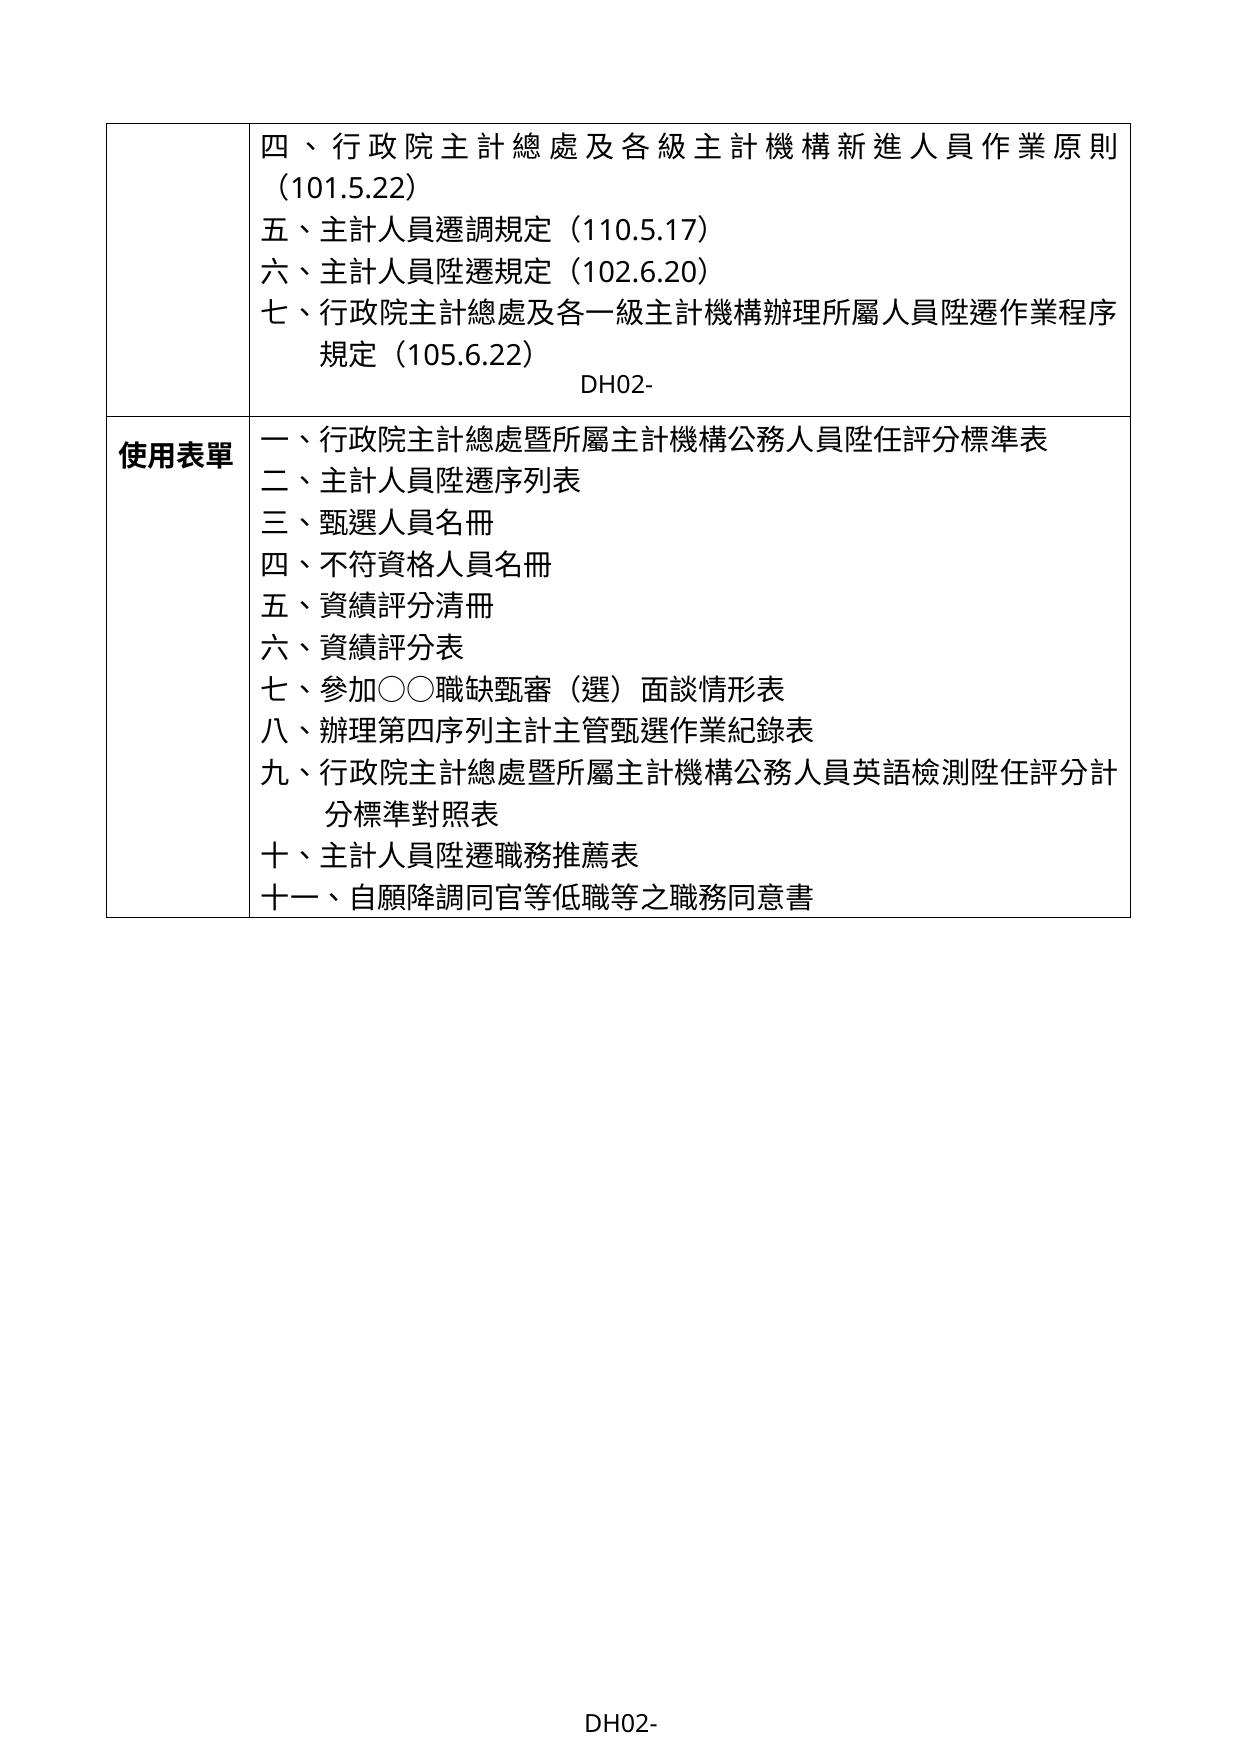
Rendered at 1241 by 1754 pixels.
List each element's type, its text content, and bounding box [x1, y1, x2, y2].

table_cell 四、行政院主計總處及各級主計機構新進人員作業原則（101.5.22） 五、主計人員遷調規定（110.5.17） 六、主計人員陞遷規定（102.6.20） 七、行政院主計總處及各一級主計機構辦理所屬人員陞遷作業程序規定（105.6.22） [250, 124, 1130, 416]
text DH02-3 [579, 1705, 662, 1746]
table_cell 一、行政院主計總處暨所屬主計機構公務人員陞任評分標準表 二、主計人員陞遷序列表 三、甄選人員名冊 四、不符資格人員名冊 五、資績評分清冊 六、資績評分表 七、參加○○職缺甄審（選）面談情形表 八、辦理第四序列主計主管甄選作業紀錄表 九、行政院主計總處暨所屬主計機構公務人員英語檢測陞任評分計分標準對照表 十、主計人員陞遷職務推薦表 十一、自願降調同官等低職等之職務同意書 [250, 417, 1130, 917]
table_cell [107, 124, 249, 416]
table_cell 使用表單 [107, 417, 249, 917]
